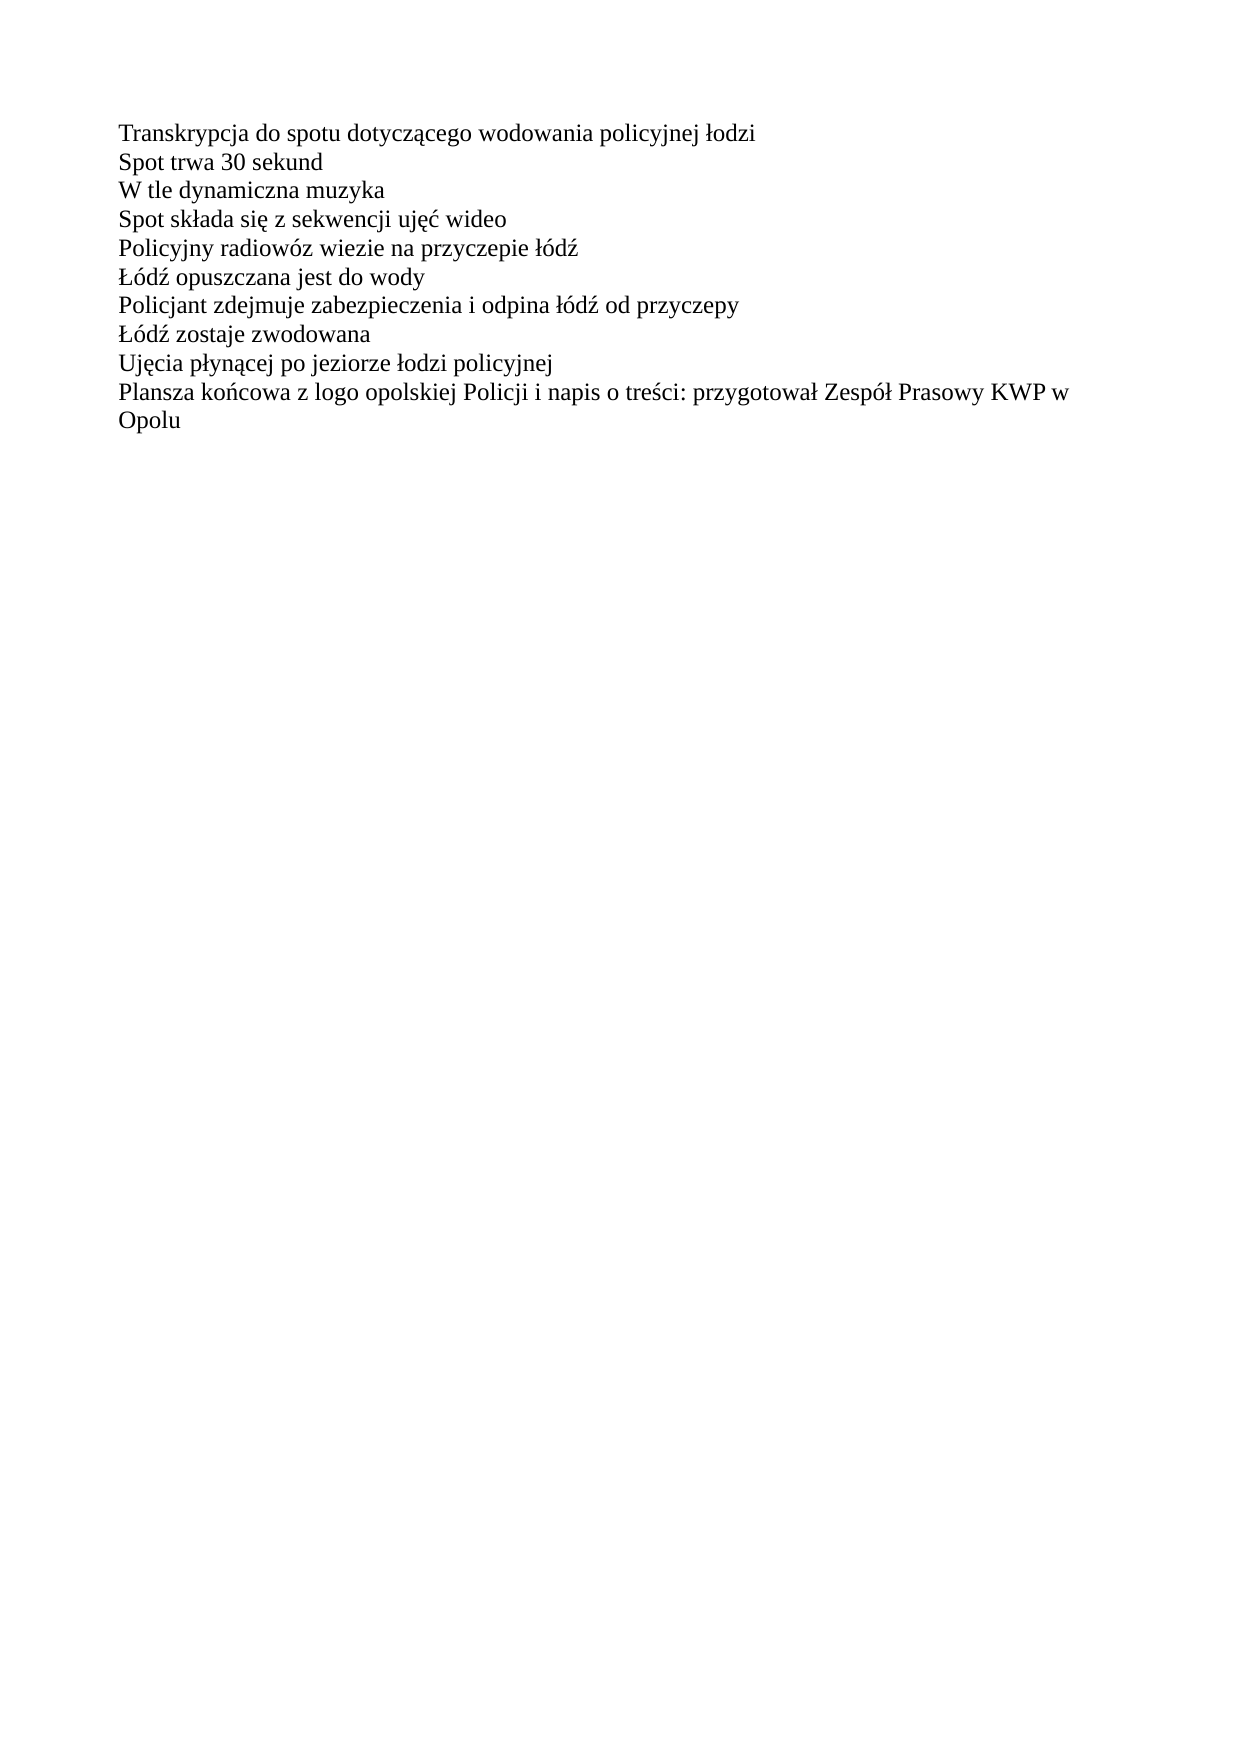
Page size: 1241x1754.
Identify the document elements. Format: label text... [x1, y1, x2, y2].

text Policyjny radiowóz wiezie na przyczepie łódź [118, 233, 1122, 262]
text Łódź opuszczana jest do wody [118, 262, 1122, 291]
text Transkrypcja do spotu dotyczącego wodowania policyjnej łodzi [118, 118, 1122, 147]
text Ujęcia płynącej po jeziorze łodzi policyjnej [118, 348, 1122, 377]
text Łódź zostaje zwodowana [118, 319, 1122, 348]
text Spot składa się z sekwencji ujęć wideo [118, 204, 1122, 233]
text Plansza końcowa z logo opolskiej Policji i napis o treści: przygotował Zespół Prasowy KWP w Opolu [118, 377, 1122, 434]
text W tle dynamiczna muzyka [118, 176, 1122, 204]
text Policjant zdejmuje zabezpieczenia i odpina łódź od przyczepy [118, 291, 1122, 319]
text Spot trwa 30 sekund [118, 147, 1122, 176]
